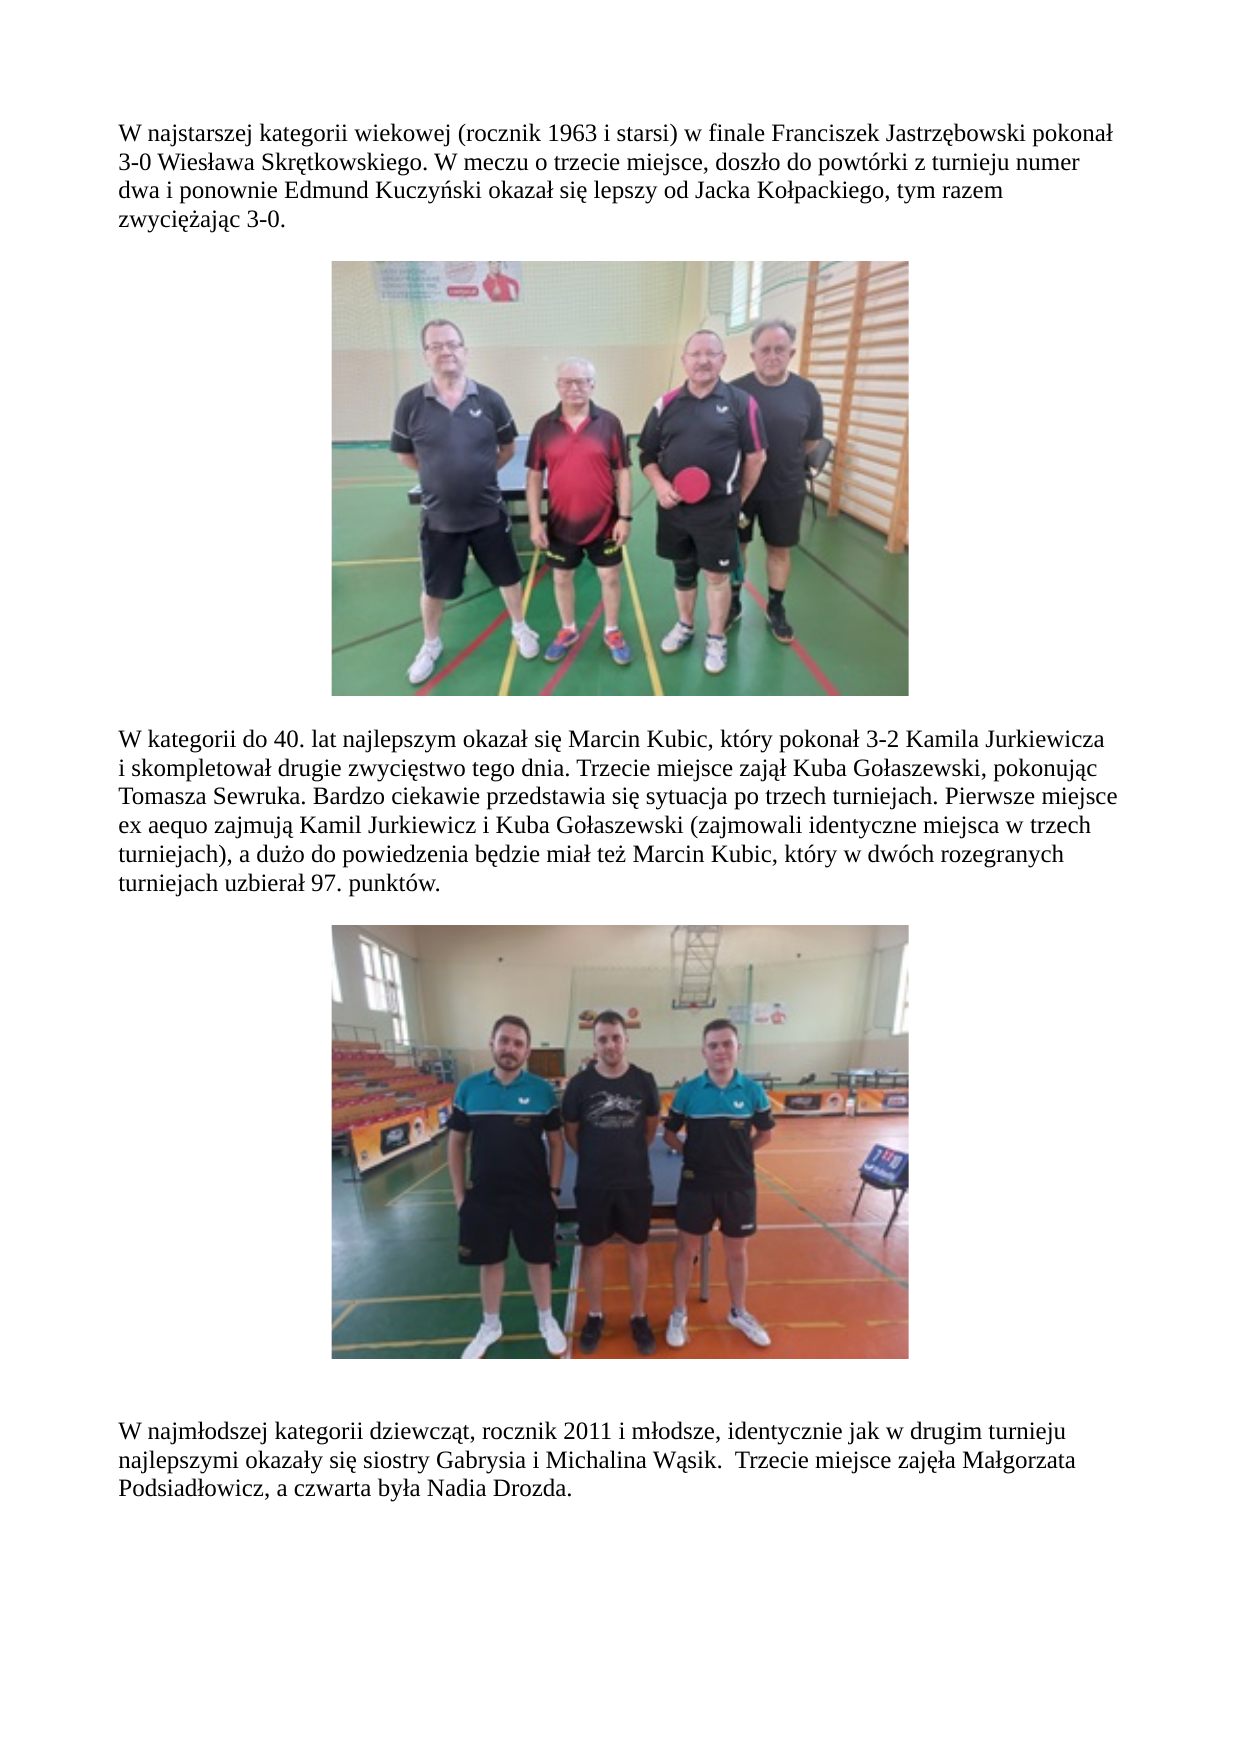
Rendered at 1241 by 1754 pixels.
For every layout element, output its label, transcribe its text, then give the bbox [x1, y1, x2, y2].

text W najstarszej kategorii wiekowej (rocznik 1963 i starsi) w finale Franciszek Jastrzębowski pokonał 3-0 Wiesława Skrętkowskiego. W meczu o trzecie miejsce, doszło do powtórki z turnieju numer dwa i ponownie Edmund Kuczyński okazał się lepszy od Jacka Kołpackiego, tym razem zwyciężając 3-0. [118, 118, 1122, 233]
text W kategorii do 40. lat najlepszym okazał się Marcin Kubic, który pokonał 3-2 Kamila Jurkiewicza i skompletował drugie zwycięstwo tego dnia. Trzecie miejsce zajął Kuba Gołaszewski, pokonując Tomasza Sewruka. Bardzo ciekawie przedstawia się sytuacja po trzech turniejach. Pierwsze miejsce ex aequo zajmują Kamil Jurkiewicz i Kuba Gołaszewski (zajmowali identyczne miejsca w trzech turniejach), a dużo do powiedzenia będzie miał też Marcin Kubic, który w dwóch rozegranych turniejach uzbierał 97. punktów. [118, 724, 1122, 896]
picture [331, 925, 909, 1359]
text W najmłodszej kategorii dziewcząt, rocznik 2011 i młodsze, identycznie jak w drugim turnieju najlepszymi okazały się siostry Gabrysia i Michalina Wąsik. Trzecie miejsce zajęła Małgorzata Podsiadłowicz, a czwarta była Nadia Drozda. [118, 1416, 1122, 1502]
picture [331, 261, 909, 696]
